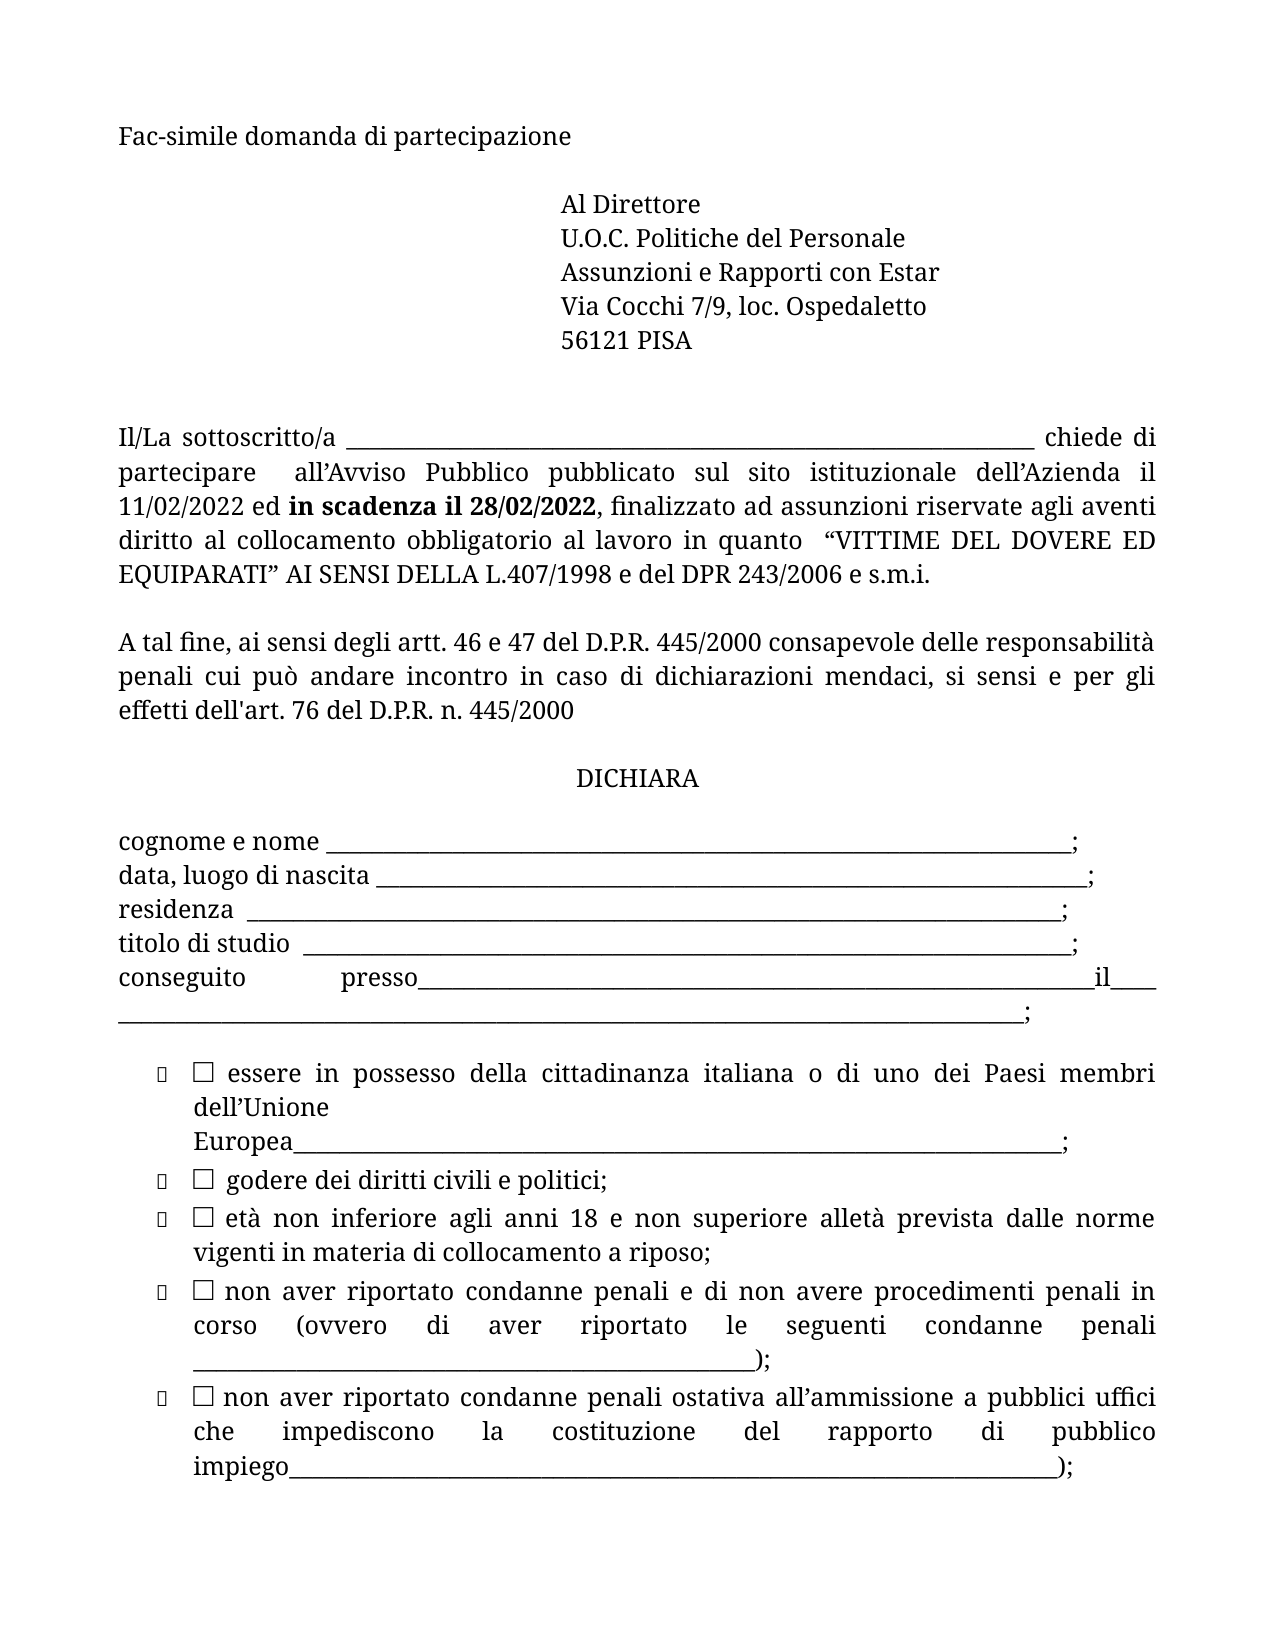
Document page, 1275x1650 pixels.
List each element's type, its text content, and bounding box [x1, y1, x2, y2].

text DICHIARA [118, 761, 1157, 795]
text U.O.C. Politiche del Personale [561, 220, 1157, 254]
text titolo di studio ___________________________________________________________________; [118, 925, 1157, 959]
text cognome e nome _________________________________________________________________; [118, 823, 1157, 857]
text residenza _______________________________________________________________________; [118, 891, 1157, 925]
text conseguito presso___________________________________________________________il____ _______________________________________________________________________________; [118, 959, 1157, 1028]
subtitle Il/La sottoscritto/a ____________________________________________________________ chiede di partecipare all’Avviso Pubblico pubblicato sul sito istituzionale dell’Azienda il 11/02/2022 ed in scadenza il 28/02/2022, finalizzato ad assunzioni riservate agli aventi diritto al collocamento obbligatorio al lavoro in quanto “VITTIME DEL DOVERE ED EQUIPARATI” AI SENSI DELLA L.407/1998 e del DPR 243/2006 e s.m.i. [118, 420, 1157, 590]
list □ godere dei diritti civili e politici; [156, 1158, 1157, 1197]
text data, luogo di nascita ______________________________________________________________; [118, 857, 1157, 891]
text Al Direttore [561, 186, 1157, 220]
text Via Cocchi 7/9, loc. Ospedaletto [561, 288, 1157, 322]
text Fac-simile domanda di partecipazione [118, 118, 1157, 152]
text Assunzioni e Rapporti con Estar [561, 254, 1157, 288]
list □ età non inferiore agli anni 18 e non superiore alletà prevista dalle norme vigenti in materia di collocamento a riposo; [156, 1197, 1157, 1269]
text 56121 PISA [561, 322, 1157, 357]
list □ essere in possesso della cittadinanza italiana o di uno dei Paesi membri dell’Unione Europea___________________________________________________________________; [156, 1052, 1157, 1158]
list □ non aver riportato condanne penali e di non avere procedimenti penali in corso (ovvero di aver riportato le seguenti condanne penali _________________________________________________); [156, 1269, 1157, 1376]
text A tal fine, ai sensi degli artt. 46 e 47 del D.P.R. 445/2000 consapevole delle responsabilità penali cui può andare incontro in caso di dichiarazioni mendaci, si sensi e per gli effetti dell'art. 76 del D.P.R. n. 445/2000 [118, 624, 1157, 727]
list □ non aver riportato condanne penali ostativa all’ammissione a pubblici uffici che impediscono la costituzione del rapporto di pubblico impiego___________________________________________________________________); [156, 1376, 1157, 1482]
